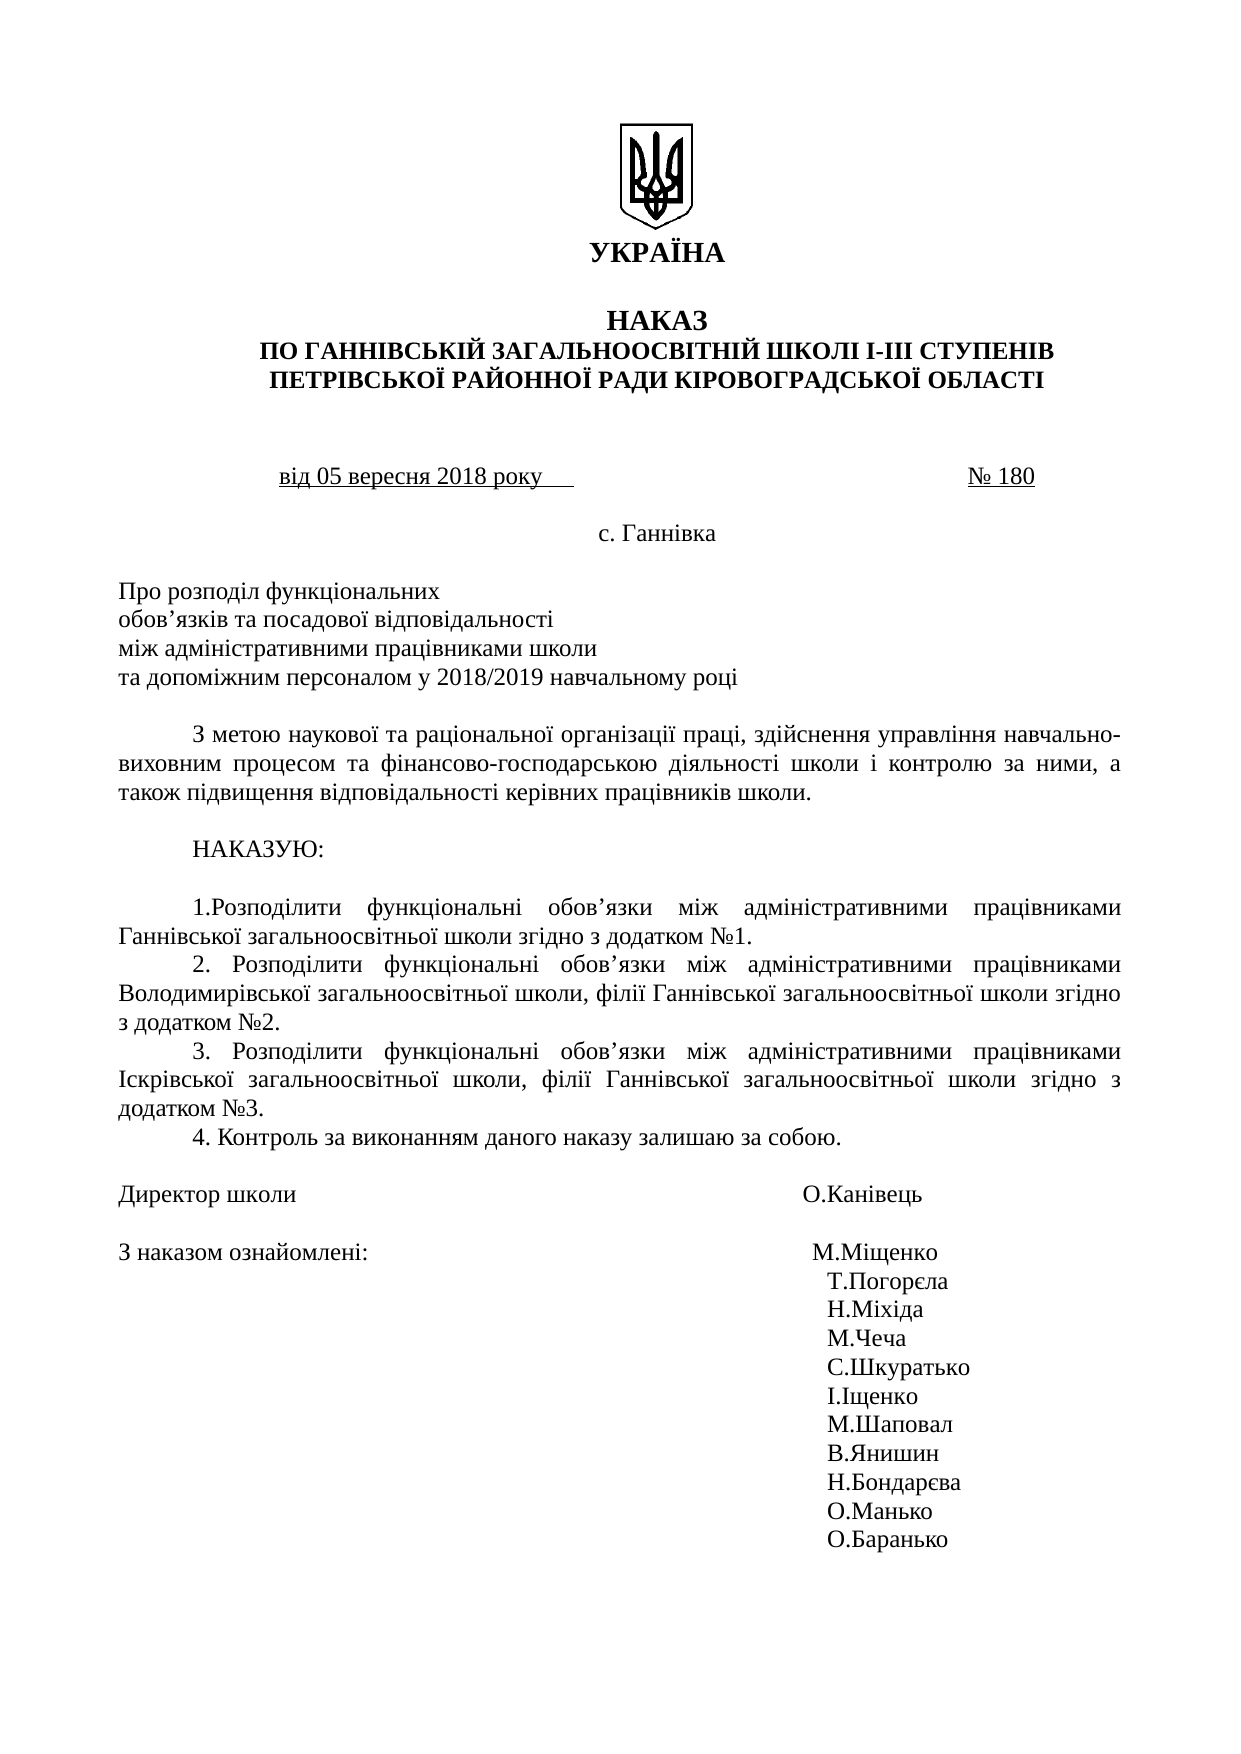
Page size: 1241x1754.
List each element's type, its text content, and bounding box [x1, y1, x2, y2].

text ПЕТРІВСЬКОЇ РАЙОННОЇ РАДИ КІРОВОГРАДСЬКОЇ ОБЛАСТІ [118, 365, 1122, 394]
text Про розподіл функціональних [118, 576, 1122, 604]
text З наказом ознайомлені: М.Міщенко [118, 1237, 1122, 1266]
text НАКАЗ [118, 303, 1122, 336]
text та допоміжним персоналом у 2018/2019 навчальному році [118, 662, 1122, 691]
text Н.Бондарєва [827, 1467, 1122, 1496]
text 1.Розподілити функціональні обов’язки між адміністративними працівниками Ганнівської загальноосвітньої школи згідно з додатком №1. [118, 892, 1122, 949]
text З метою наукової та раціональної організації праці, здійснення управління навчально-виховним процесом та фінансово-господарською діяльності школи і контролю за ними, а також підвищення відповідальності керівних працівників школи. [118, 719, 1122, 806]
text 4. Контроль за виконанням даного наказу залишаю за собою. [118, 1122, 1122, 1151]
text Н.Міхіда [827, 1294, 1122, 1323]
text М.Чеча [827, 1323, 1122, 1352]
text НАКАЗУЮ: [118, 834, 1122, 863]
text М.Шаповал [827, 1409, 1122, 1438]
text між адміністративними працівниками школи [118, 633, 1122, 662]
text С.Шкуратько [827, 1352, 1122, 1381]
text від 05 вересня 2018 року № 180 [118, 461, 1122, 489]
text Т.Погорєла [827, 1266, 1122, 1294]
text В.Янишин [827, 1438, 1122, 1467]
text ПО ГАННІВСЬКІЙ ЗАГАЛЬНООСВІТНІЙ ШКОЛІ І-ІІІ СТУПЕНІВ [118, 336, 1122, 365]
text І.Іщенко [827, 1381, 1122, 1409]
text Директор школи О.Канівець [118, 1179, 1122, 1208]
text О.Баранько [827, 1524, 1122, 1553]
text 3. Розподілити функціональні обов’язки між адміністративними працівниками Іскрівської загальноосвітньої школи, філії Ганнівської загальноосвітньої школи згідно з додатком №3. [118, 1036, 1122, 1122]
text О.Манько [827, 1496, 1122, 1524]
text обов’язків та посадової відповідальності [118, 604, 1122, 633]
text с. Ганнівка [118, 518, 1122, 547]
text 2. Розподілити функціональні обов’язки між адміністративними працівниками Володимирівської загальноосвітньої школи, філії Ганнівської загальноосвітньої школи згідно з додатком №2. [118, 949, 1122, 1036]
text УКРАЇНА [118, 236, 1122, 269]
